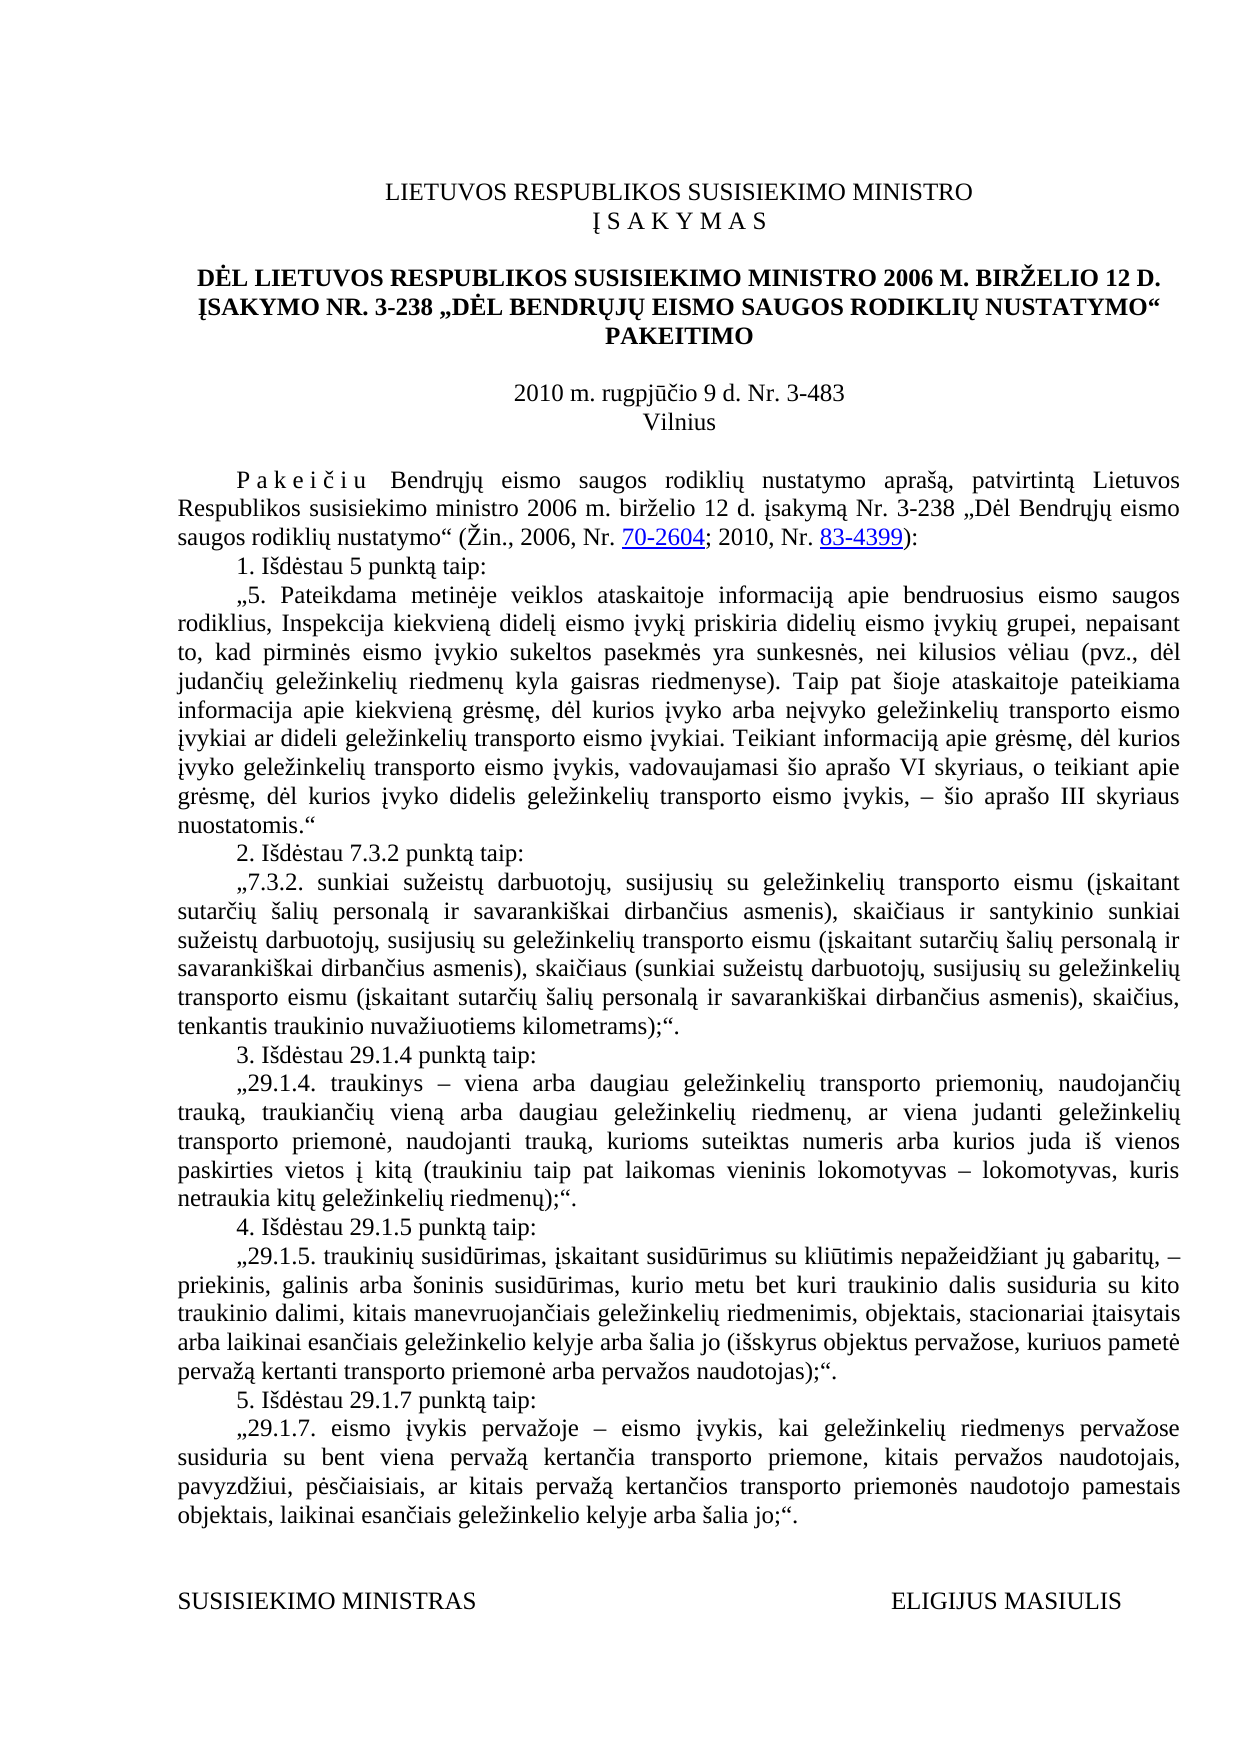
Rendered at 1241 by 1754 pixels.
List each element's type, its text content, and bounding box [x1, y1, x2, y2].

text 1. Išdėstau 5 punktą taip: [177, 551, 1181, 580]
text „7.3.2. sunkiai sužeistų darbuotojų, susijusių su geležinkelių transporto eismu (įskaitant sutarčių šalių personalą ir savarankiškai dirbančius asmenis), skaičiaus ir santykinio sunkiai sužeistų darbuotojų, susijusių su geležinkelių transporto eismu (įskaitant sutarčių šalių personalą ir savarankiškai dirbančius asmenis), skaičiaus (sunkiai sužeistų darbuotojų, susijusių su geležinkelių transporto eismu (įskaitant sutarčių šalių personalą ir savarankiškai dirbančius asmenis), skaičius, tenkantis traukinio nuvažiuotiems kilometrams);“. [177, 867, 1181, 1040]
text 3. Išdėstau 29.1.4 punktą taip: [177, 1040, 1181, 1068]
text ĮSAKYMAS [177, 206, 1181, 235]
text 4. Išdėstau 29.1.5 punktą taip: [177, 1212, 1181, 1241]
text „5. Pateikdama metinėje veiklos ataskaitoje informaciją apie bendruosius eismo saugos rodiklius, Inspekcija kiekvieną didelį eismo įvykį priskiria didelių eismo įvykių grupei, nepaisant to, kad pirminės eismo įvykio sukeltos pasekmės yra sunkesnės, nei kilusios vėliau (pvz., dėl judančių geležinkelių riedmenų kyla gaisras riedmenyse). Taip pat šioje ataskaitoje pateikiama informacija apie kiekvieną grėsmę, dėl kurios įvyko arba neįvyko geležinkelių transporto eismo įvykiai ar dideli geležinkelių transporto eismo įvykiai. Teikiant informaciją apie grėsmę, dėl kurios įvyko geležinkelių transporto eismo įvykis, vadovaujamasi šio aprašo VI skyriaus, o teikiant apie grėsmę, dėl kurios įvyko didelis geležinkelių transporto eismo įvykis, – šio aprašo III skyriaus nuostatomis.“ [177, 580, 1181, 838]
text „29.1.7. eismo įvykis pervažoje – eismo įvykis, kai geležinkelių riedmenys pervažose susiduria su bent viena pervažą kertančia transporto priemone, kitais pervažos naudotojais, pavyzdžiui, pėsčiaisiais, ar kitais pervažą kertančios transporto priemonės naudotojo pamestais objektais, laikinai esančiais geležinkelio kelyje arba šalia jo;“. [177, 1413, 1181, 1528]
text Vilnius [177, 407, 1181, 436]
text „29.1.4. traukinys – viena arba daugiau geležinkelių transporto priemonių, naudojančių trauką, traukiančių vieną arba daugiau geležinkelių riedmenų, ar viena judanti geležinkelių transporto priemonė, naudojanti trauką, kurioms suteiktas numeris arba kurios juda iš vienos paskirties vietos į kitą (traukiniu taip pat laikomas vieninis lokomotyvas – lokomotyvas, kuris netraukia kitų geležinkelių riedmenų);“. [177, 1068, 1181, 1212]
text Pakeičiu Bendrųjų eismo saugos rodiklių nustatymo aprašą, patvirtintą Lietuvos Respublikos susisiekimo ministro 2006 m. birželio 12 d. įsakymą Nr. 3-238 „Dėl Bendrųjų eismo saugos rodiklių nustatymo“ (Žin., 2006, Nr. 70-2604; 2010, Nr. 83-4399): [177, 465, 1181, 551]
text „29.1.5. traukinių susidūrimas, įskaitant susidūrimus su kliūtimis nepažeidžiant jų gabaritų, – priekinis, galinis arba šoninis susidūrimas, kurio metu bet kuri traukinio dalis susiduria su kito traukinio dalimi, kitais manevruojančiais geležinkelių riedmenimis, objektais, stacionariai įtaisytais arba laikinai esančiais geležinkelio kelyje arba šalia jo (išskyrus objektus pervažose, kuriuos pametė pervažą kertanti transporto priemonė arba pervažos naudotojas);“. [177, 1241, 1181, 1385]
text Susisiekimo ministras Eligijus Masiulis [177, 1586, 1181, 1615]
text 5. Išdėstau 29.1.7 punktą taip: [177, 1385, 1181, 1413]
text LIETUVOS RESPUBLIKOS SUSISIEKIMO MINISTRO [177, 177, 1181, 206]
text DĖL LIETUVOS RESPUBLIKOS SUSISIEKIMO MINISTRO 2006 M. BIRŽELIO 12 D. ĮSAKYMO Nr. 3-238 „DĖL BENDRŲJŲ EISMO SAUGOS RODIKLIŲ NUSTATYMO“ PAKEITIMO [177, 263, 1181, 350]
text 2010 m. rugpjūčio 9 d. Nr. 3-483 [177, 378, 1181, 407]
text 2. Išdėstau 7.3.2 punktą taip: [177, 838, 1181, 867]
